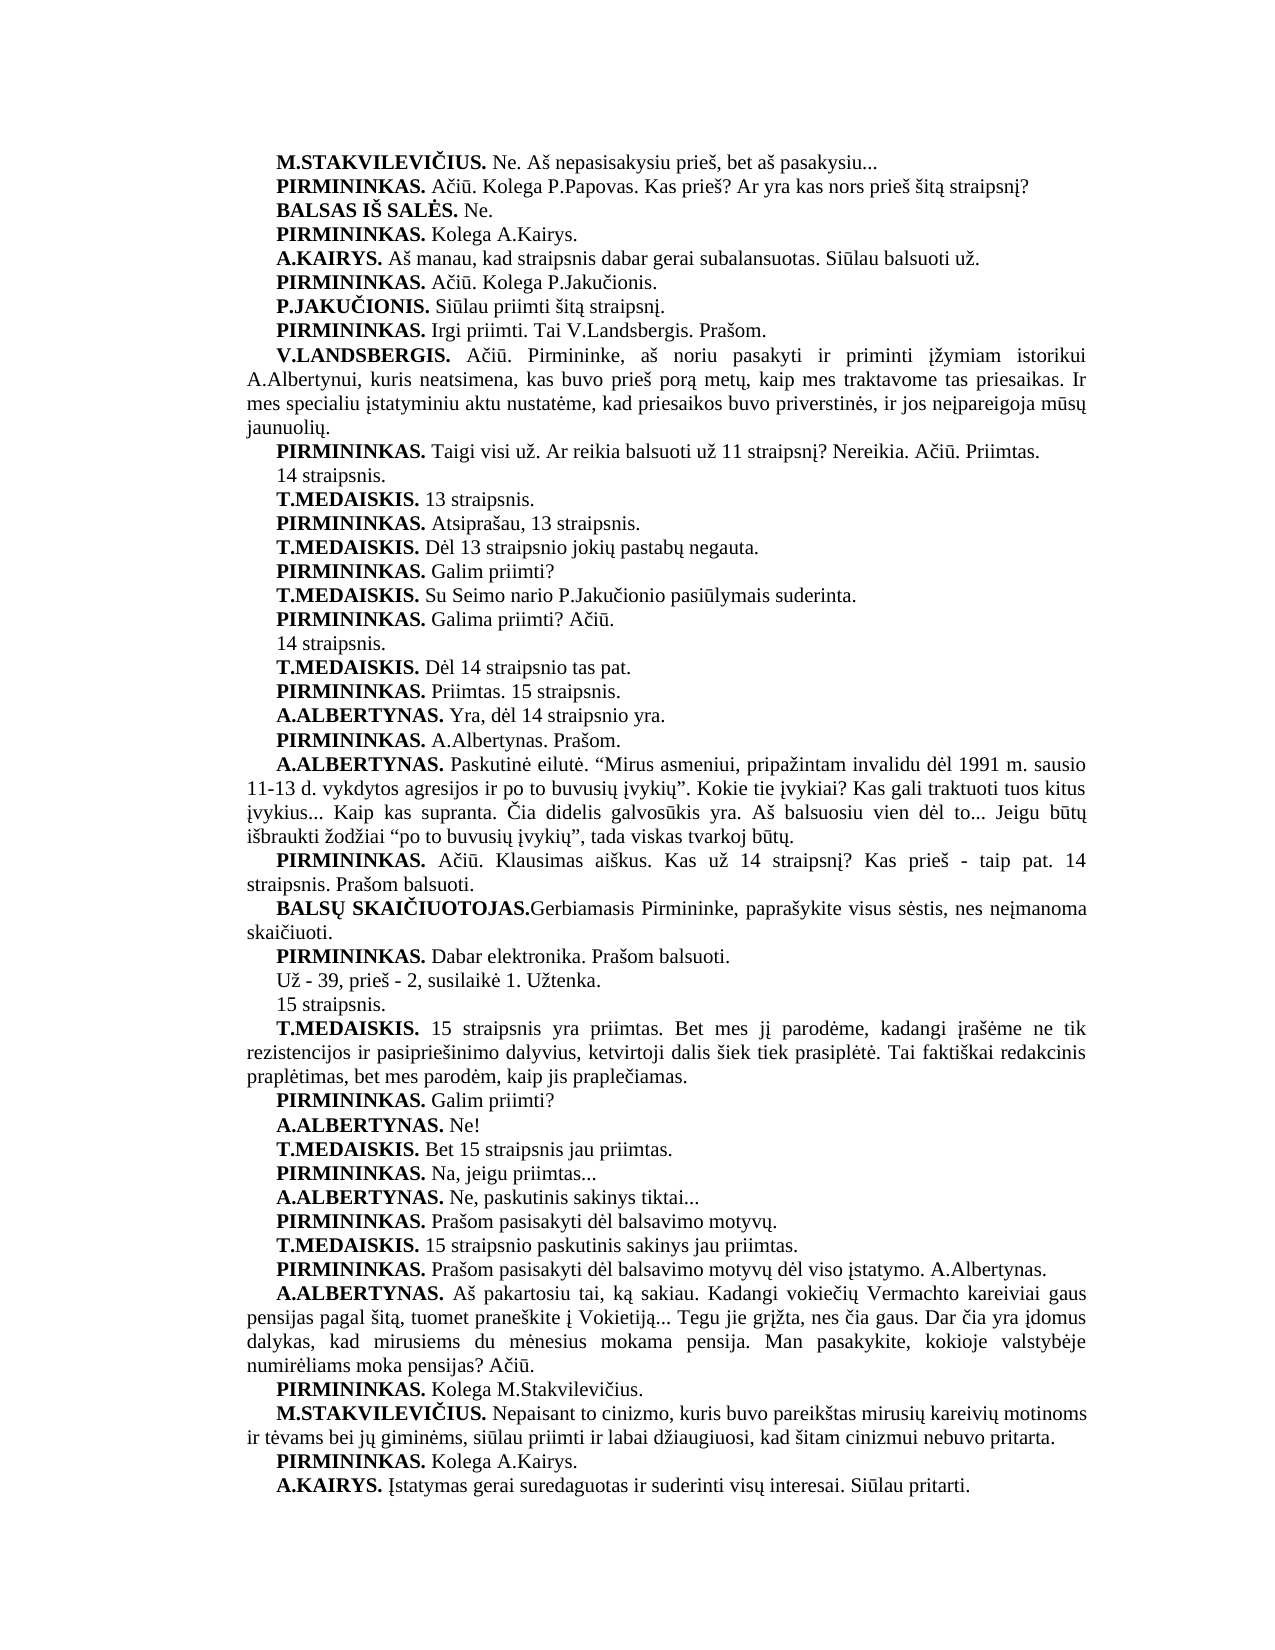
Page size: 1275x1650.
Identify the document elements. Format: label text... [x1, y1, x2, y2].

text T.MEDAISKIS. Dėl 13 straipsnio jokių pastabų negauta. [247, 535, 1087, 559]
text A.ALBERTYNAS. Ne, paskutinis sakinys tiktai... [247, 1185, 1087, 1209]
text 14 straipsnis. [247, 631, 1087, 655]
text A.KAIRYS. Aš manau, kad straipsnis dabar gerai subalansuotas. Siūlau balsuoti už. [247, 246, 1087, 270]
text PIRMININKAS. Galim priimti? [247, 559, 1087, 583]
text PIRMININKAS. Galim priimti? [247, 1088, 1087, 1112]
text T.MEDAISKIS. Dėl 14 straipsnio tas pat. [247, 655, 1087, 679]
text P.JAKUČIONIS. Siūlau priimti šitą straipsnį. [247, 294, 1087, 318]
text PIRMININKAS. Kolega M.Stakvilevičius. [247, 1377, 1087, 1401]
text PIRMININKAS. Ačiū. Klausimas aiškus. Kas už 14 straipsnį? Kas prieš - taip pat. 14 straipsnis. Prašom balsuoti. [247, 848, 1087, 896]
text 15 straipsnis. [247, 992, 1087, 1016]
text PIRMININKAS. A.Albertynas. Prašom. [247, 727, 1087, 752]
text T.MEDAISKIS. Bet 15 straipsnis jau priimtas. [247, 1137, 1087, 1161]
text A.ALBERTYNAS. Yra, dėl 14 straipsnio yra. [247, 703, 1087, 727]
text T.MEDAISKIS. 15 straipsnio paskutinis sakinys jau priimtas. [247, 1233, 1087, 1257]
text T.MEDAISKIS. Su Seimo nario P.Jakučionio pasiūlymais suderinta. [247, 583, 1087, 607]
text PIRMININKAS. Kolega A.Kairys. [247, 222, 1087, 246]
text T.MEDAISKIS. 13 straipsnis. [247, 487, 1087, 511]
text PIRMININKAS. Ačiū. Kolega P.Papovas. Kas prieš? Ar yra kas nors prieš šitą straipsnį? [247, 174, 1087, 198]
text Už - 39, prieš - 2, susilaikė 1. Užtenka. [247, 968, 1087, 992]
text T.MEDAISKIS. 15 straipsnis yra priimtas. Bet mes jį parodėme, kadangi įrašėme ne tik rezistencijos ir pasipriešinimo dalyvius, ketvirtoji dalis šiek tiek prasiplėtė. Tai faktiškai redakcinis praplėtimas, bet mes parodėm, kaip jis praplečiamas. [247, 1016, 1087, 1088]
text PIRMININKAS. Na, jeigu priimtas... [247, 1161, 1087, 1185]
text 14 straipsnis. [247, 463, 1087, 487]
text A.ALBERTYNAS. Ne! [247, 1112, 1087, 1137]
text PIRMININKAS. Irgi priimti. Tai V.Landsbergis. Prašom. [247, 318, 1087, 342]
text BALSAS IŠ SALĖS. Ne. [247, 198, 1087, 222]
text PIRMININKAS. Galima priimti? Ačiū. [247, 607, 1087, 631]
text A.ALBERTYNAS. Aš pakartosiu tai, ką sakiau. Kadangi vokiečių Vermachto kareiviai gaus pensijas pagal šitą, tuomet praneškite į Vokietiją... Tegu jie grįžta, nes čia gaus. Dar čia yra įdomus dalykas, kad mirusiems du mėnesius mokama pensija. Man pasakykite, kokioje valstybėje numirėliams moka pensijas? Ačiū. [247, 1281, 1087, 1377]
text PIRMININKAS. Priimtas. 15 straipsnis. [247, 679, 1087, 703]
text PIRMININKAS. Ačiū. Kolega P.Jakučionis. [247, 270, 1087, 294]
text PIRMININKAS. Atsiprašau, 13 straipsnis. [247, 511, 1087, 535]
text M.STAKVILEVIČIUS. Ne. Aš nepasisakysiu prieš, bet aš pasakysiu... [247, 150, 1087, 174]
text BALSŲ SKAIČIUOTOJAS.Gerbiamasis Pirmininke, paprašykite visus sėstis, nes neįmanoma skaičiuoti. [247, 896, 1087, 944]
text PIRMININKAS. Prašom pasisakyti dėl balsavimo motyvų dėl viso įstatymo. A.Albertynas. [247, 1257, 1087, 1281]
text V.LANDSBERGIS. Ačiū. Pirmininke, aš noriu pasakyti ir priminti įžymiam istorikui A.Albertynui, kuris neatsimena, kas buvo prieš porą metų, kaip mes traktavome tas priesaikas. Ir mes specialiu įstatyminiu aktu nustatėme, kad priesaikos buvo priverstinės, ir jos neįpareigoja mūsų jaunuolių. [247, 342, 1087, 439]
text A.ALBERTYNAS. Paskutinė eilutė. “Mirus asmeniui, pripažintam invalidu dėl 1991 m. sausio 11-13 d. vykdytos agresijos ir po to buvusių įvykių”. Kokie tie įvykiai? Kas gali traktuoti tuos kitus įvykius... Kaip kas supranta. Čia didelis galvosūkis yra. Aš balsuosiu vien dėl to... Jeigu būtų išbraukti žodžiai “po to buvusių įvykių”, tada viskas tvarkoj būtų. [247, 752, 1087, 848]
text PIRMININKAS. Kolega A.Kairys. [247, 1449, 1087, 1473]
text M.STAKVILEVIČIUS. Nepaisant to cinizmo, kuris buvo pareikštas mirusių kareivių motinoms ir tėvams bei jų giminėms, siūlau priimti ir labai džiaugiuosi, kad šitam cinizmui nebuvo pritarta. [247, 1401, 1087, 1449]
text PIRMININKAS. Prašom pasisakyti dėl balsavimo motyvų. [247, 1209, 1087, 1233]
text PIRMININKAS. Taigi visi už. Ar reikia balsuoti už 11 straipsnį? Nereikia. Ačiū. Priimtas. [247, 439, 1087, 463]
text A.KAIRYS. Įstatymas gerai suredaguotas ir suderinti visų interesai. Siūlau pritarti. [247, 1473, 1087, 1497]
text PIRMININKAS. Dabar elektronika. Prašom balsuoti. [247, 944, 1087, 968]
